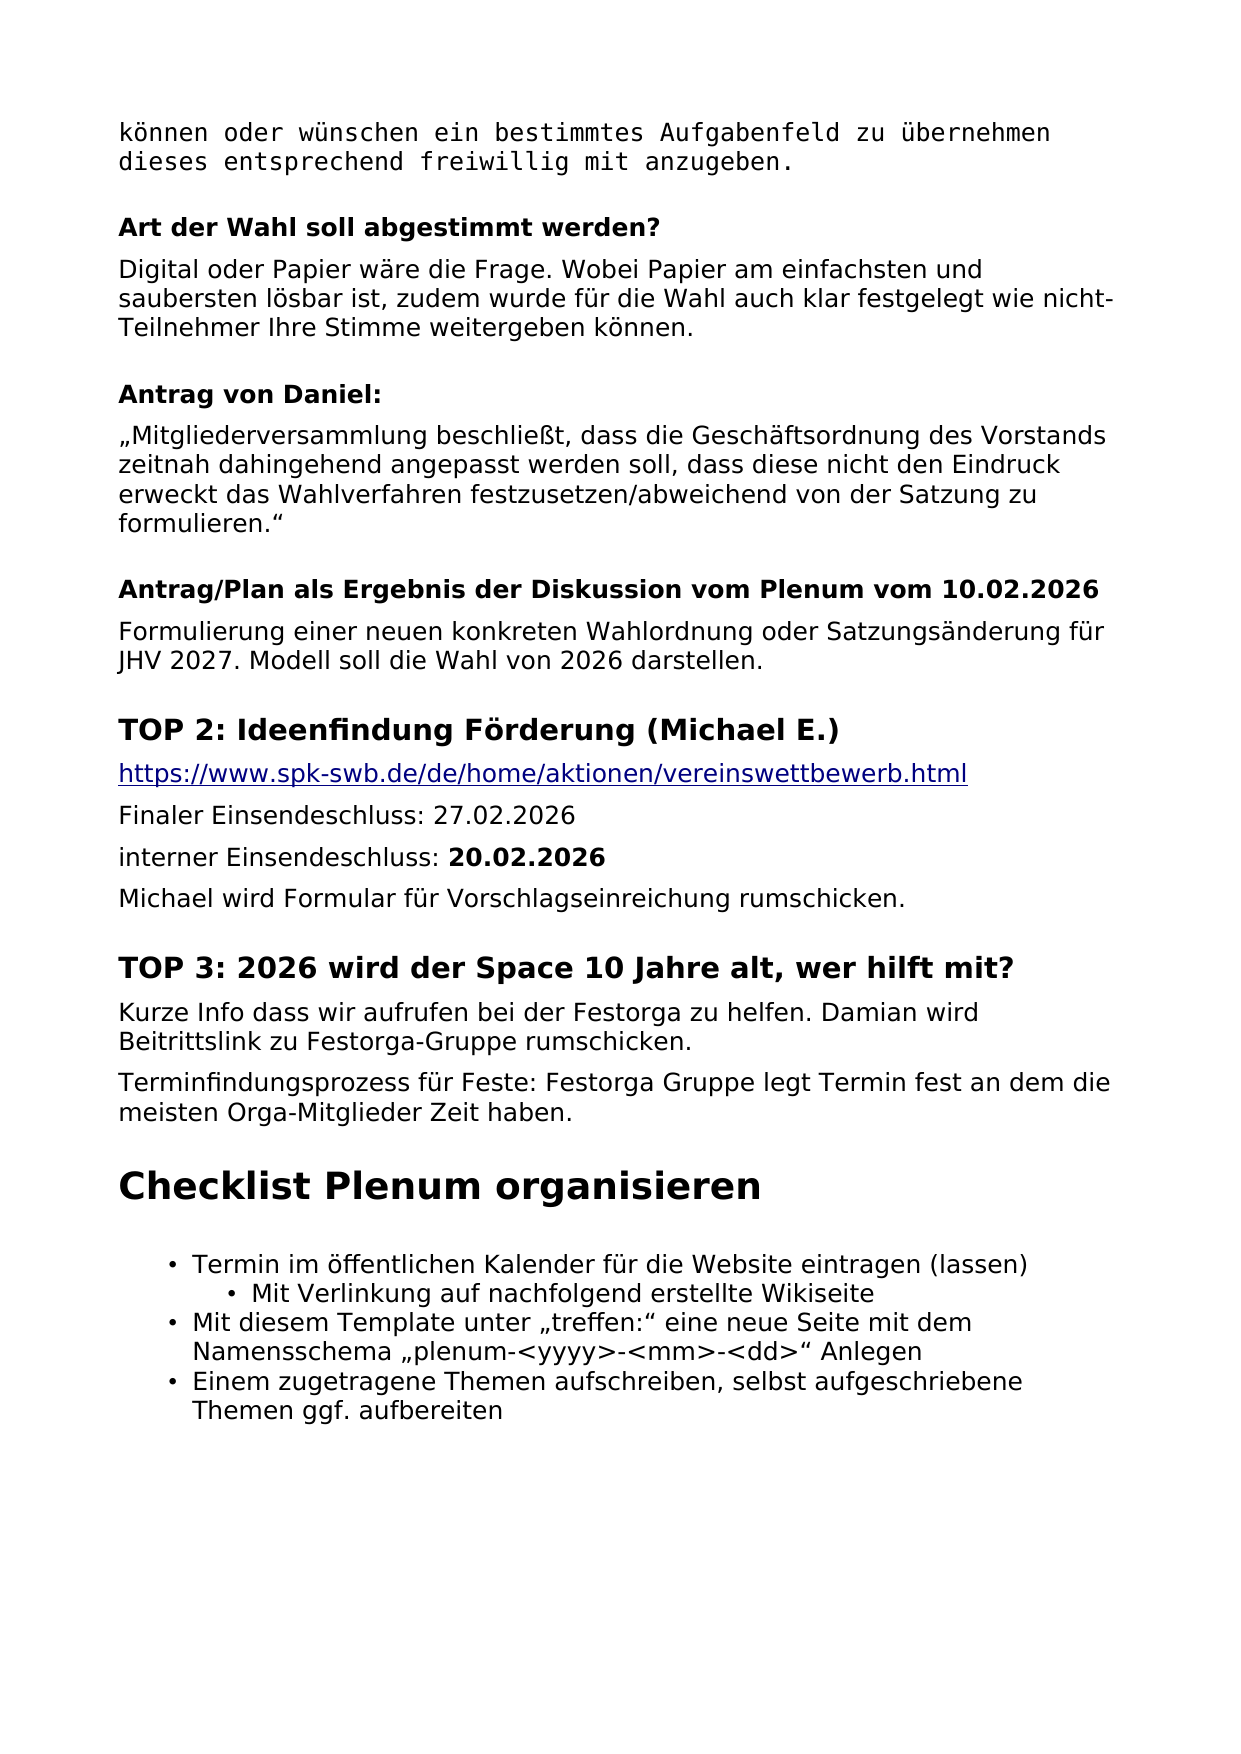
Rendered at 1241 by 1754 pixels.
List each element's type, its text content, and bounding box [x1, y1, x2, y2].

list Mit Verlinkung auf nachfolgend erstellte Wikiseite [236, 1279, 1122, 1308]
subtitle Antrag/Plan als Ergebnis der Diskussion vom Plenum vom 10.02.2026 [118, 576, 1122, 605]
text Kurze Info dass wir aufrufen bei der Festorga zu helfen. Damian wird Beitrittslink zu Festorga-Gruppe rumschicken. [118, 998, 1122, 1056]
list Mit diesem Template unter „treffen:“ eine neue Seite mit dem Namensschema „plenum-<yyyy>-<mm>-<dd>“ Anlegen [177, 1308, 1122, 1367]
text Finaler Einsendeschluss: 27.02.2026 [118, 801, 1122, 831]
text Digital oder Papier wäre die Frage. Wobei Papier am einfachsten und saubersten lösbar ist, zudem wurde für die Wahl auch klar festgelegt wie nicht-Teilnehmer Ihre Stimme weitergeben können. [118, 255, 1122, 342]
subtitle TOP 2: Ideenfindung Förderung (Michael E.) [118, 713, 1122, 747]
text interner Einsendeschluss: 20.02.2026 [118, 843, 1122, 872]
text https://www.spk-swb.de/de/home/aktionen/vereinswettbewerb.html [118, 760, 1122, 789]
text Formulierung einer neuen konkreten Wahlordnung oder Satzungsänderung für JHV 2027. Modell soll die Wahl von 2026 darstellen. [118, 617, 1122, 676]
subtitle TOP 3: 2026 wird der Space 10 Jahre alt, wer hilft mit? [118, 951, 1122, 985]
subtitle Art der Wahl soll abgestimmt werden? [118, 213, 1122, 242]
text Terminfindungsprozess für Feste: Festorga Gruppe legt Termin fest an dem die meisten Orga-Mitglieder Zeit haben. [118, 1069, 1122, 1127]
subtitle Checklist Plenum organisieren [118, 1164, 1122, 1208]
text Michael wird Formular für Vorschlagseinreichung rumschicken. [118, 885, 1122, 914]
list Einem zugetragene Themen aufschreiben, selbst aufgeschriebene Themen ggf. aufbereiten [177, 1367, 1122, 1425]
list Termin im öffentlichen Kalender für die Website eintragen (lassen) [177, 1250, 1122, 1279]
text können oder wünschen ein bestimmtes Aufgabenfeld zu übernehmen dieses entsprechend freiwillig mit anzugeben. [118, 118, 1122, 176]
subtitle Antrag von Daniel: [118, 380, 1122, 409]
text „Mitgliederversammlung beschließt, dass die Geschäftsordnung des Vorstands zeitnah dahingehend angepasst werden soll, dass diese nicht den Eindruck erweckt das Wahlverfahren festzusetzen/abweichend von der Satzung zu formulieren.“ [118, 422, 1122, 538]
